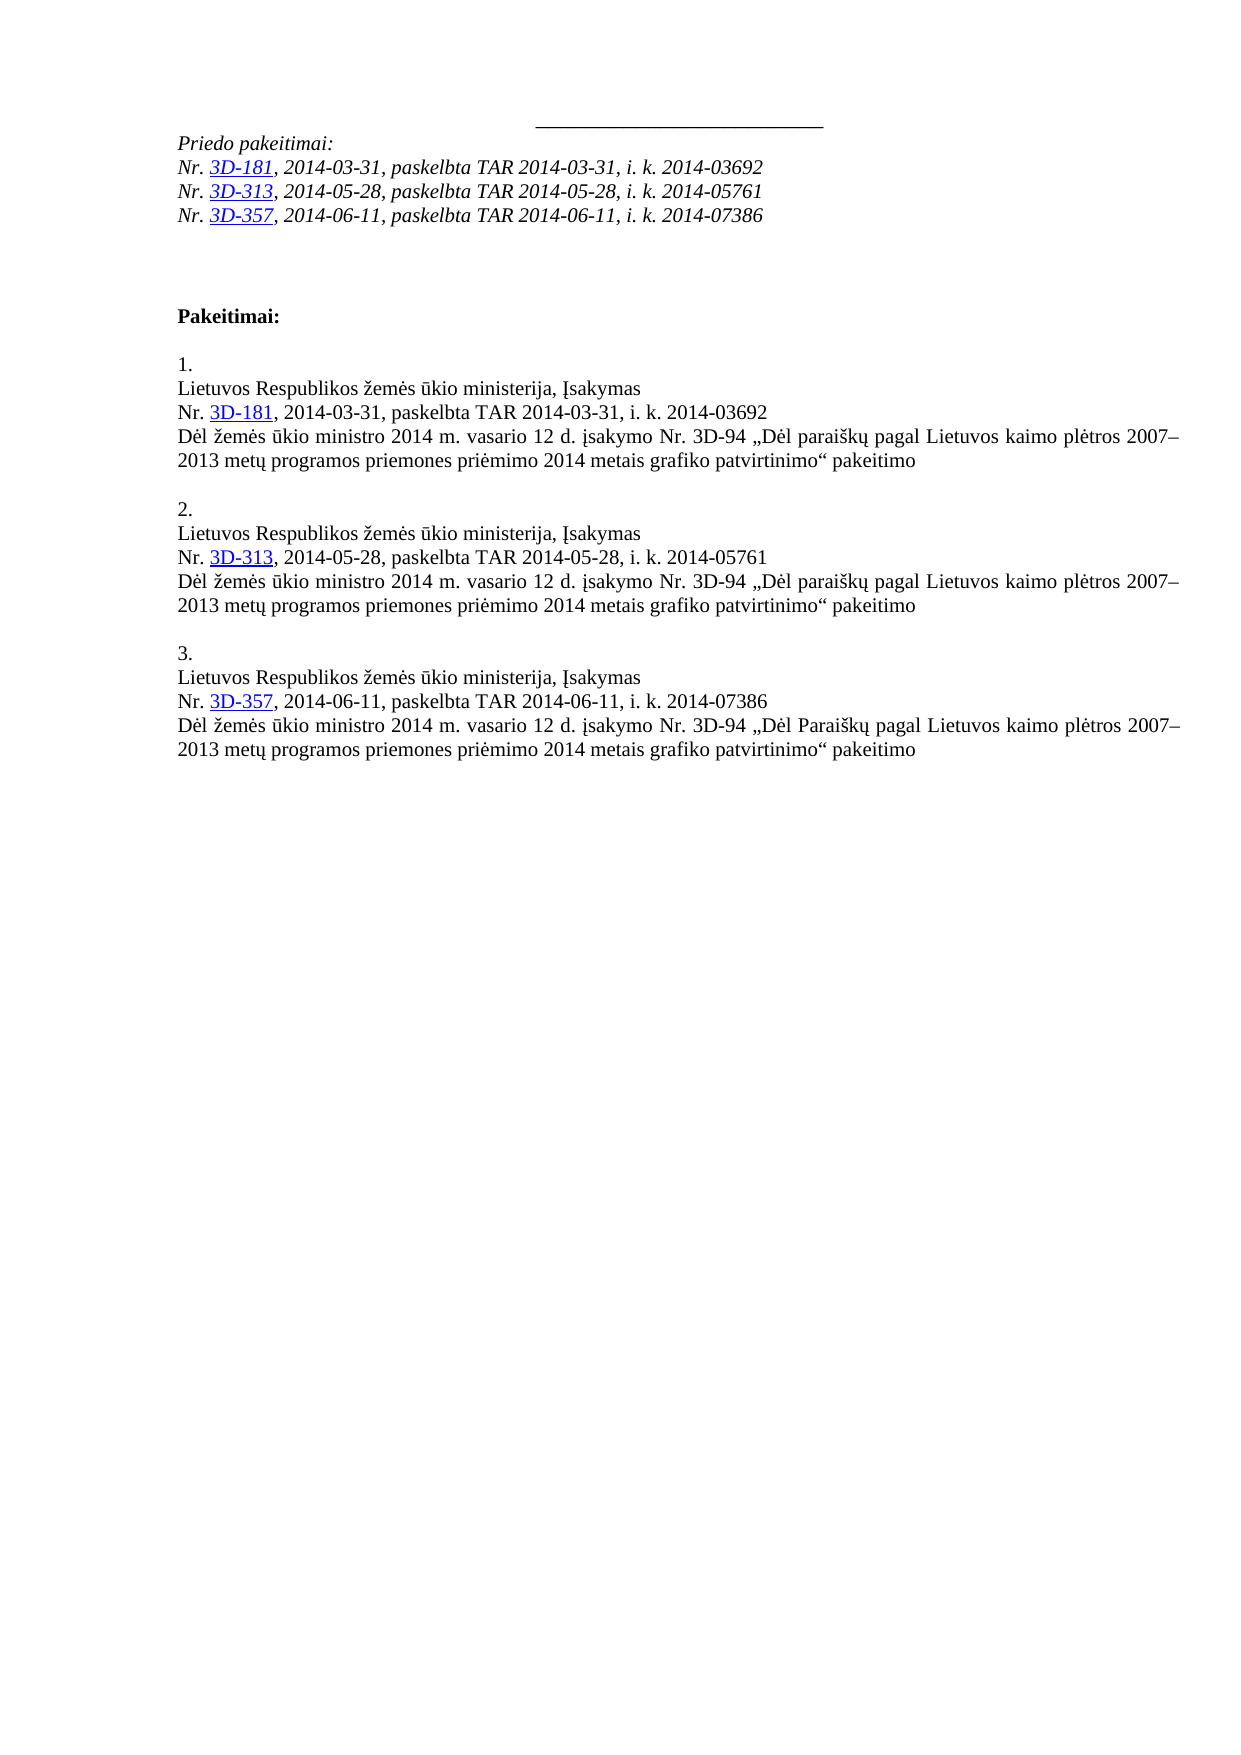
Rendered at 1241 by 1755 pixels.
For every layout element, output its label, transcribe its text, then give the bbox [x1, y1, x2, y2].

text _______________________ [177, 102, 1181, 131]
text Dėl žemės ūkio ministro 2014 m. vasario 12 d. įsakymo Nr. 3D-94 „Dėl paraiškų pagal Lietuvos kaimo plėtros 2007–2013 metų programos priemones priėmimo 2014 metais grafiko patvirtinimo“ pakeitimo [177, 569, 1181, 617]
text Pakeitimai: [177, 304, 1181, 328]
text Lietuvos Respublikos žemės ūkio ministerija, Įsakymas [177, 376, 1181, 400]
text 2. [177, 497, 1181, 521]
text Nr. 3D-181, 2014-03-31, paskelbta TAR 2014-03-31, i. k. 2014-03692 [177, 155, 1181, 179]
text Dėl žemės ūkio ministro 2014 m. vasario 12 d. įsakymo Nr. 3D-94 „Dėl Paraiškų pagal Lietuvos kaimo plėtros 2007–2013 metų programos priemones priėmimo 2014 metais grafiko patvirtinimo“ pakeitimo [177, 713, 1181, 761]
text 1. [177, 352, 1181, 376]
text Lietuvos Respublikos žemės ūkio ministerija, Įsakymas [177, 665, 1181, 689]
text Nr. 3D-181, 2014-03-31, paskelbta TAR 2014-03-31, i. k. 2014-03692 [177, 400, 1181, 424]
text 3. [177, 641, 1181, 665]
text Dėl žemės ūkio ministro 2014 m. vasario 12 d. įsakymo Nr. 3D-94 „Dėl paraiškų pagal Lietuvos kaimo plėtros 2007–2013 metų programos priemones priėmimo 2014 metais grafiko patvirtinimo“ pakeitimo [177, 424, 1181, 472]
text Nr. 3D-313, 2014-05-28, paskelbta TAR 2014-05-28, i. k. 2014-05761 [177, 179, 1181, 203]
text Lietuvos Respublikos žemės ūkio ministerija, Įsakymas [177, 521, 1181, 545]
text Priedo pakeitimai: [177, 131, 1181, 155]
text Nr. 3D-357, 2014-06-11, paskelbta TAR 2014-06-11, i. k. 2014-07386 [177, 203, 1181, 227]
text Nr. 3D-313, 2014-05-28, paskelbta TAR 2014-05-28, i. k. 2014-05761 [177, 545, 1181, 569]
text Nr. 3D-357, 2014-06-11, paskelbta TAR 2014-06-11, i. k. 2014-07386 [177, 689, 1181, 713]
